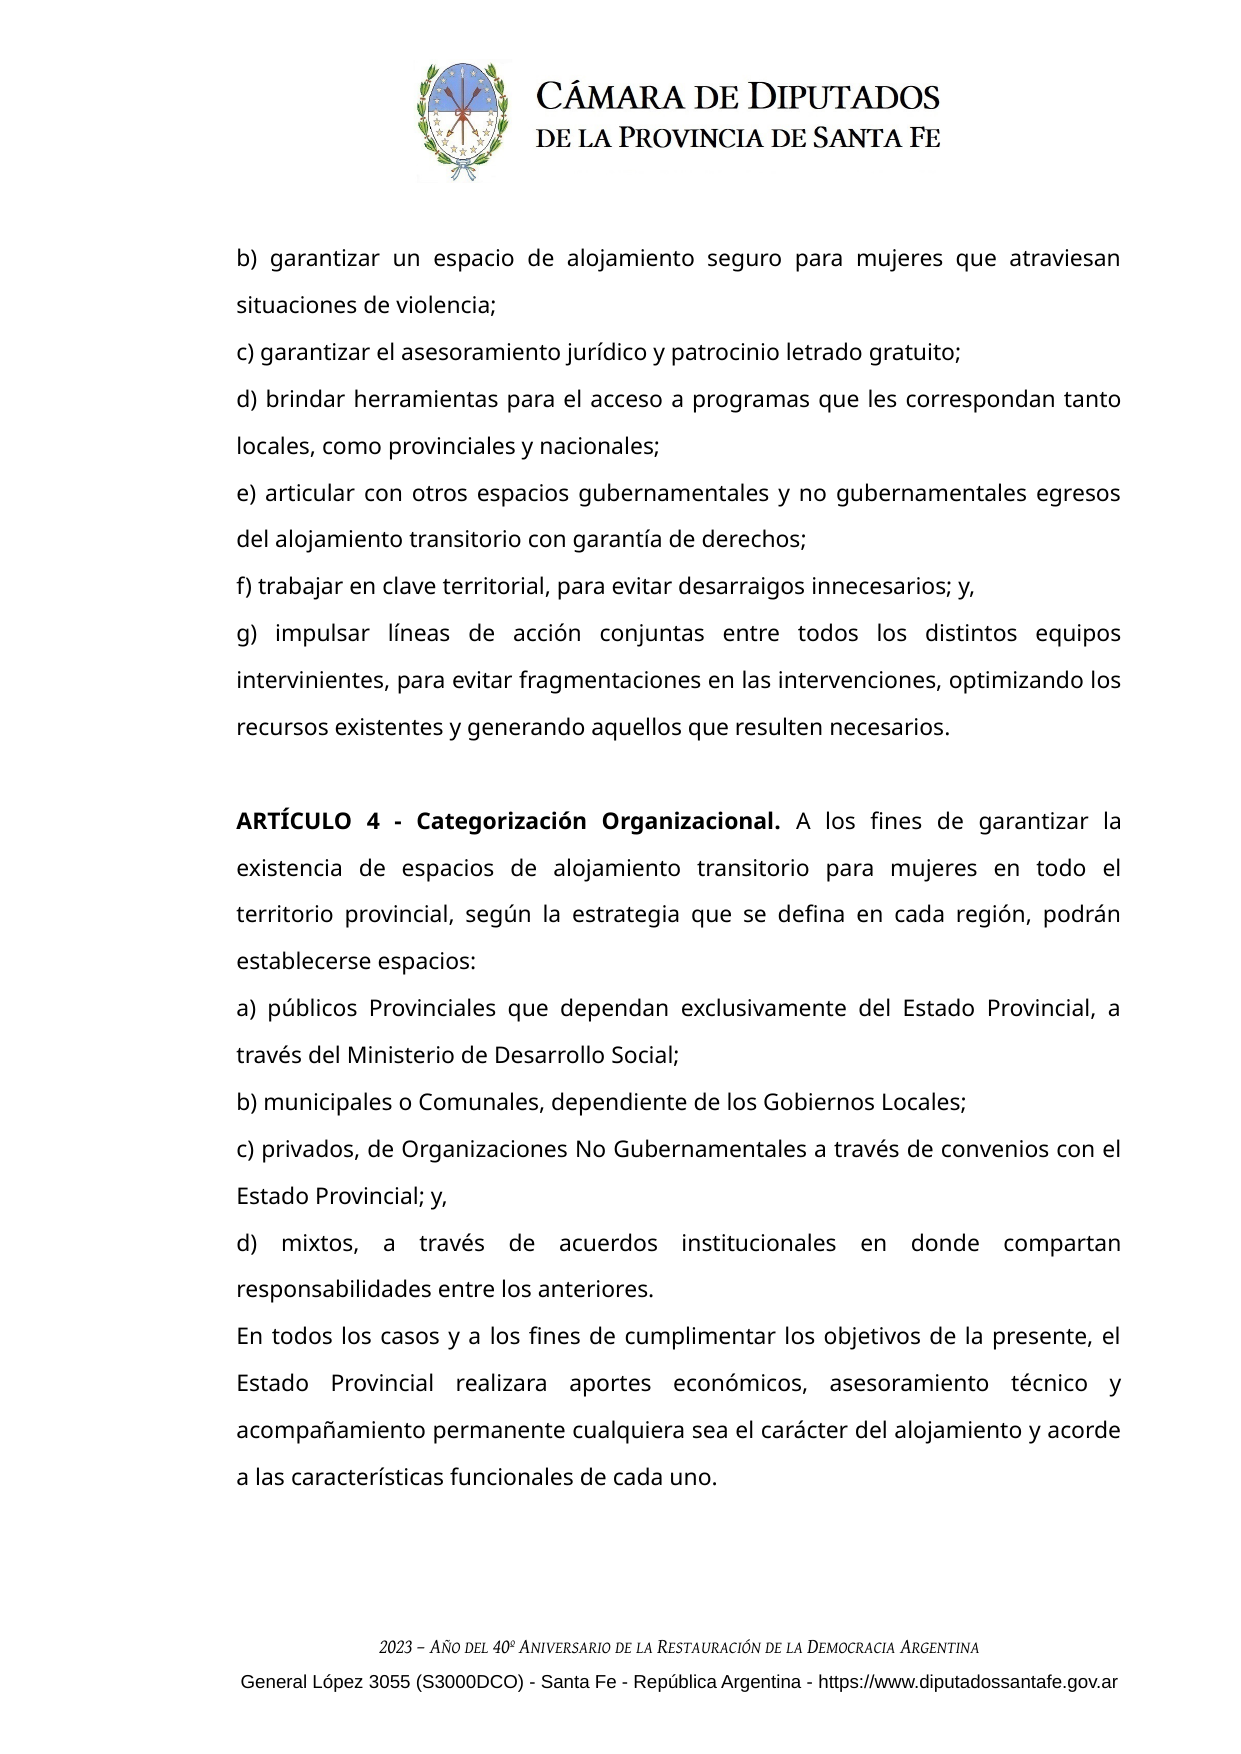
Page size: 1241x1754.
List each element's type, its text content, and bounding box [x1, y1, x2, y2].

text f) trabajar en clave territorial, para evitar desarraigos innecesarios; y, [236, 570, 1122, 602]
text a) públicos Provinciales que dependan exclusivamente del Estado Provincial, a través del Ministerio de Desarrollo Social; [236, 992, 1122, 1070]
text ARTÍCULO 4 - Categorización Organizacional. A los fines de garantizar la existencia de espacios de alojamiento transitorio para mujeres en todo el territorio provincial, según la estrategia que se defina en cada región, podrán establecerse espacios: [236, 805, 1122, 977]
text c) garantizar el asesoramiento jurídico y patrocinio letrado gratuito; [236, 336, 1122, 367]
text d) mixtos, a través de acuerdos institucionales en donde compartan responsabilidades entre los anteriores. [236, 1227, 1122, 1305]
text c) privados, de Organizaciones No Gubernamentales a través de convenios con el Estado Provincial; y, [236, 1133, 1122, 1211]
text g) impulsar líneas de acción conjuntas entre todos los distintos equipos intervinientes, para evitar fragmentaciones en las intervenciones, optimizando los recursos existentes y generando aquellos que resulten necesarios. [236, 617, 1122, 742]
text e) articular con otros espacios gubernamentales y no gubernamentales egresos del alojamiento transitorio con garantía de derechos; [236, 477, 1122, 555]
picture [413, 59, 945, 183]
text En todos los casos y a los fines de cumplimentar los objetivos de la presente, el Estado Provincial realizara aportes económicos, asesoramiento técnico y acompañamiento permanente cualquiera sea el carácter del alojamiento y acorde a las características funcionales de cada uno. [236, 1320, 1122, 1492]
text b) municipales o Comunales, dependiente de los Gobiernos Locales; [236, 1086, 1122, 1117]
text d) brindar herramientas para el acceso a programas que les correspondan tanto locales, como provinciales y nacionales; [236, 383, 1122, 461]
text b) garantizar un espacio de alojamiento seguro para mujeres que atraviesan situaciones de violencia; [236, 242, 1122, 320]
